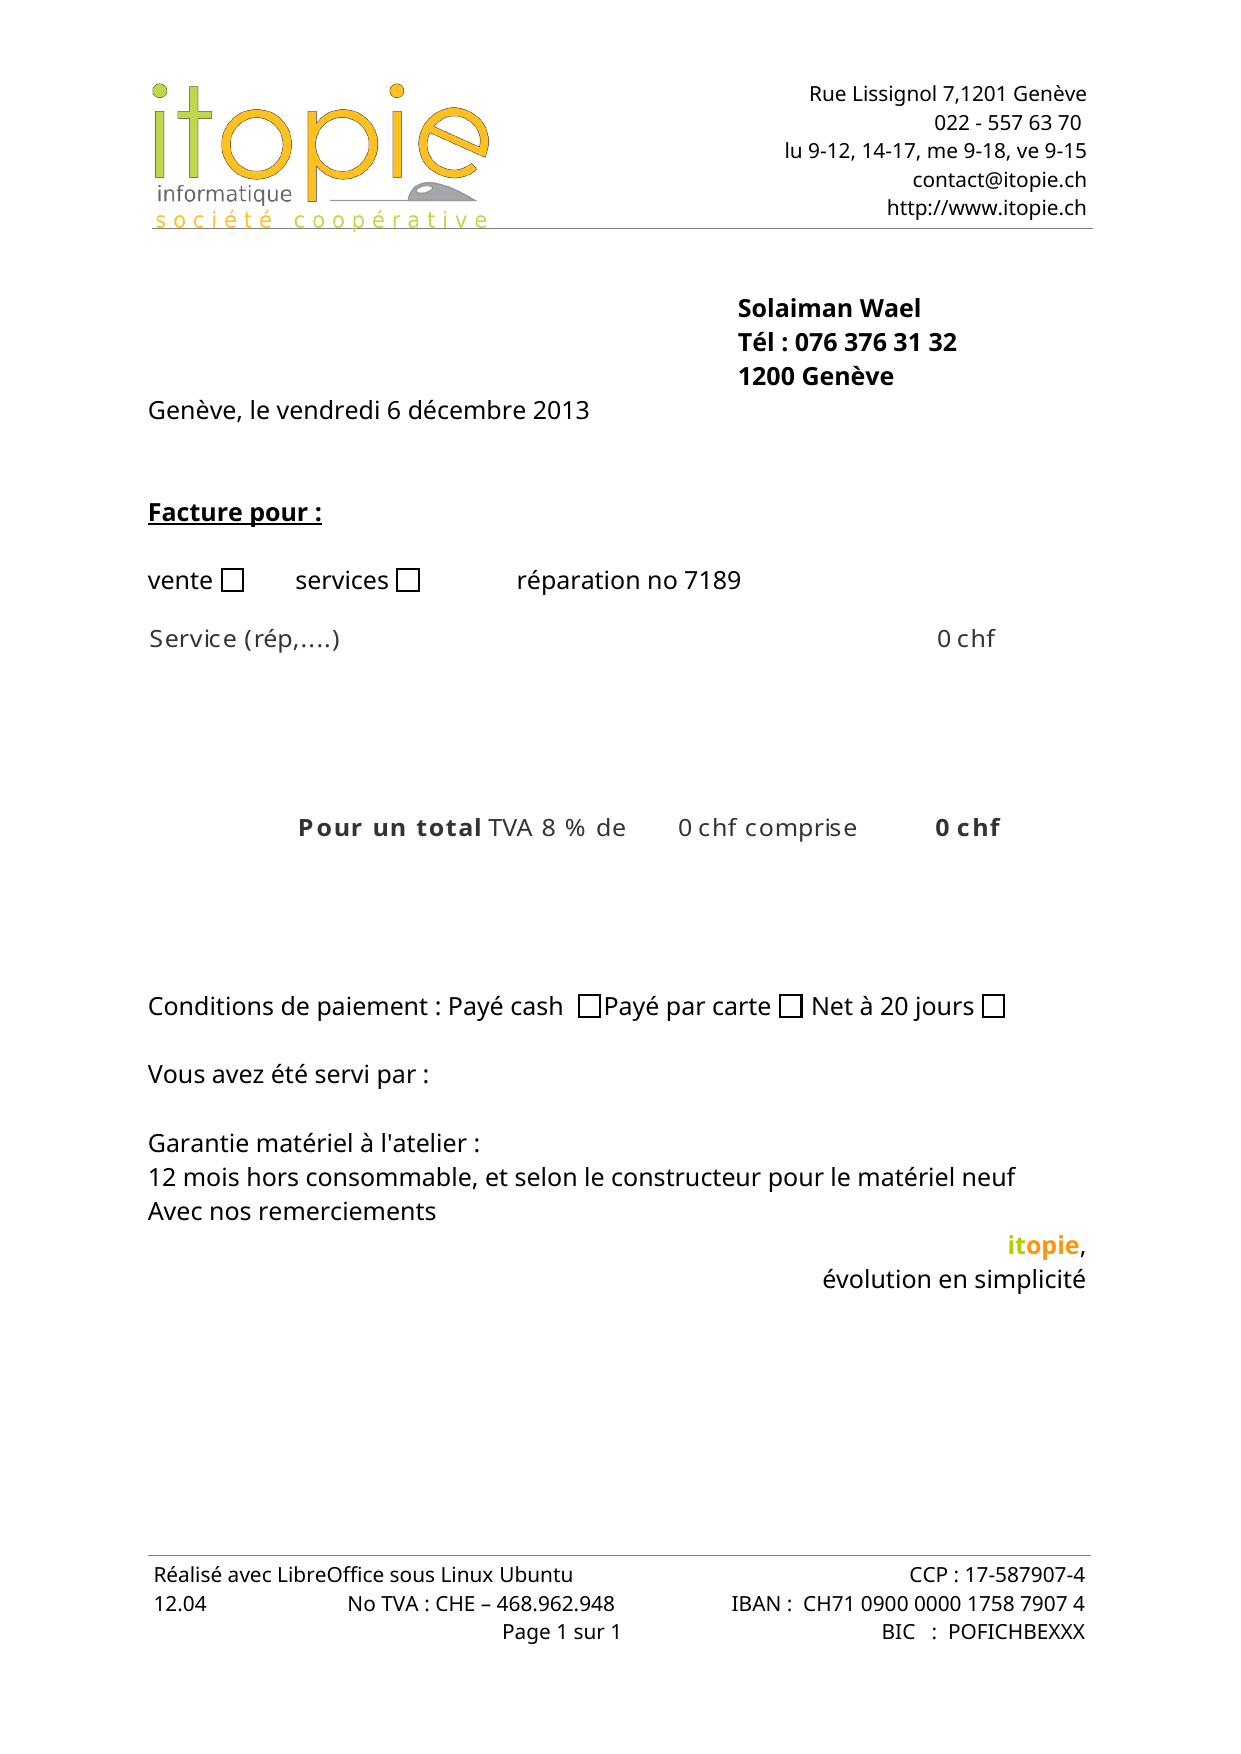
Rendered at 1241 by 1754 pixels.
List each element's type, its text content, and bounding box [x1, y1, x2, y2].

text Vous avez été servi par : [148, 1057, 1093, 1091]
picture [138, 72, 500, 244]
text évolution en simplicité [148, 1262, 1093, 1296]
text Tél : 076 376 31 32 [148, 324, 1093, 358]
text Genève, le vendredi 6 décembre 2013 [148, 392, 1093, 427]
text Avec nos remerciements [148, 1193, 1093, 1227]
text 12 mois hors consommable, et selon le constructeur pour le matériel neuf [148, 1159, 1093, 1193]
text itopie, [148, 1227, 1093, 1262]
text Garantie matériel à l'atelier : [148, 1125, 1093, 1159]
text Conditions de paiement : Payé cash Payé par carte Net à 20 jours [148, 989, 1093, 1023]
text Facture pour : [148, 495, 1093, 529]
text 1200 Genève [148, 358, 1093, 392]
text vente services réparation no 7189 [148, 563, 1093, 597]
text Solaiman Wael [148, 290, 1093, 324]
